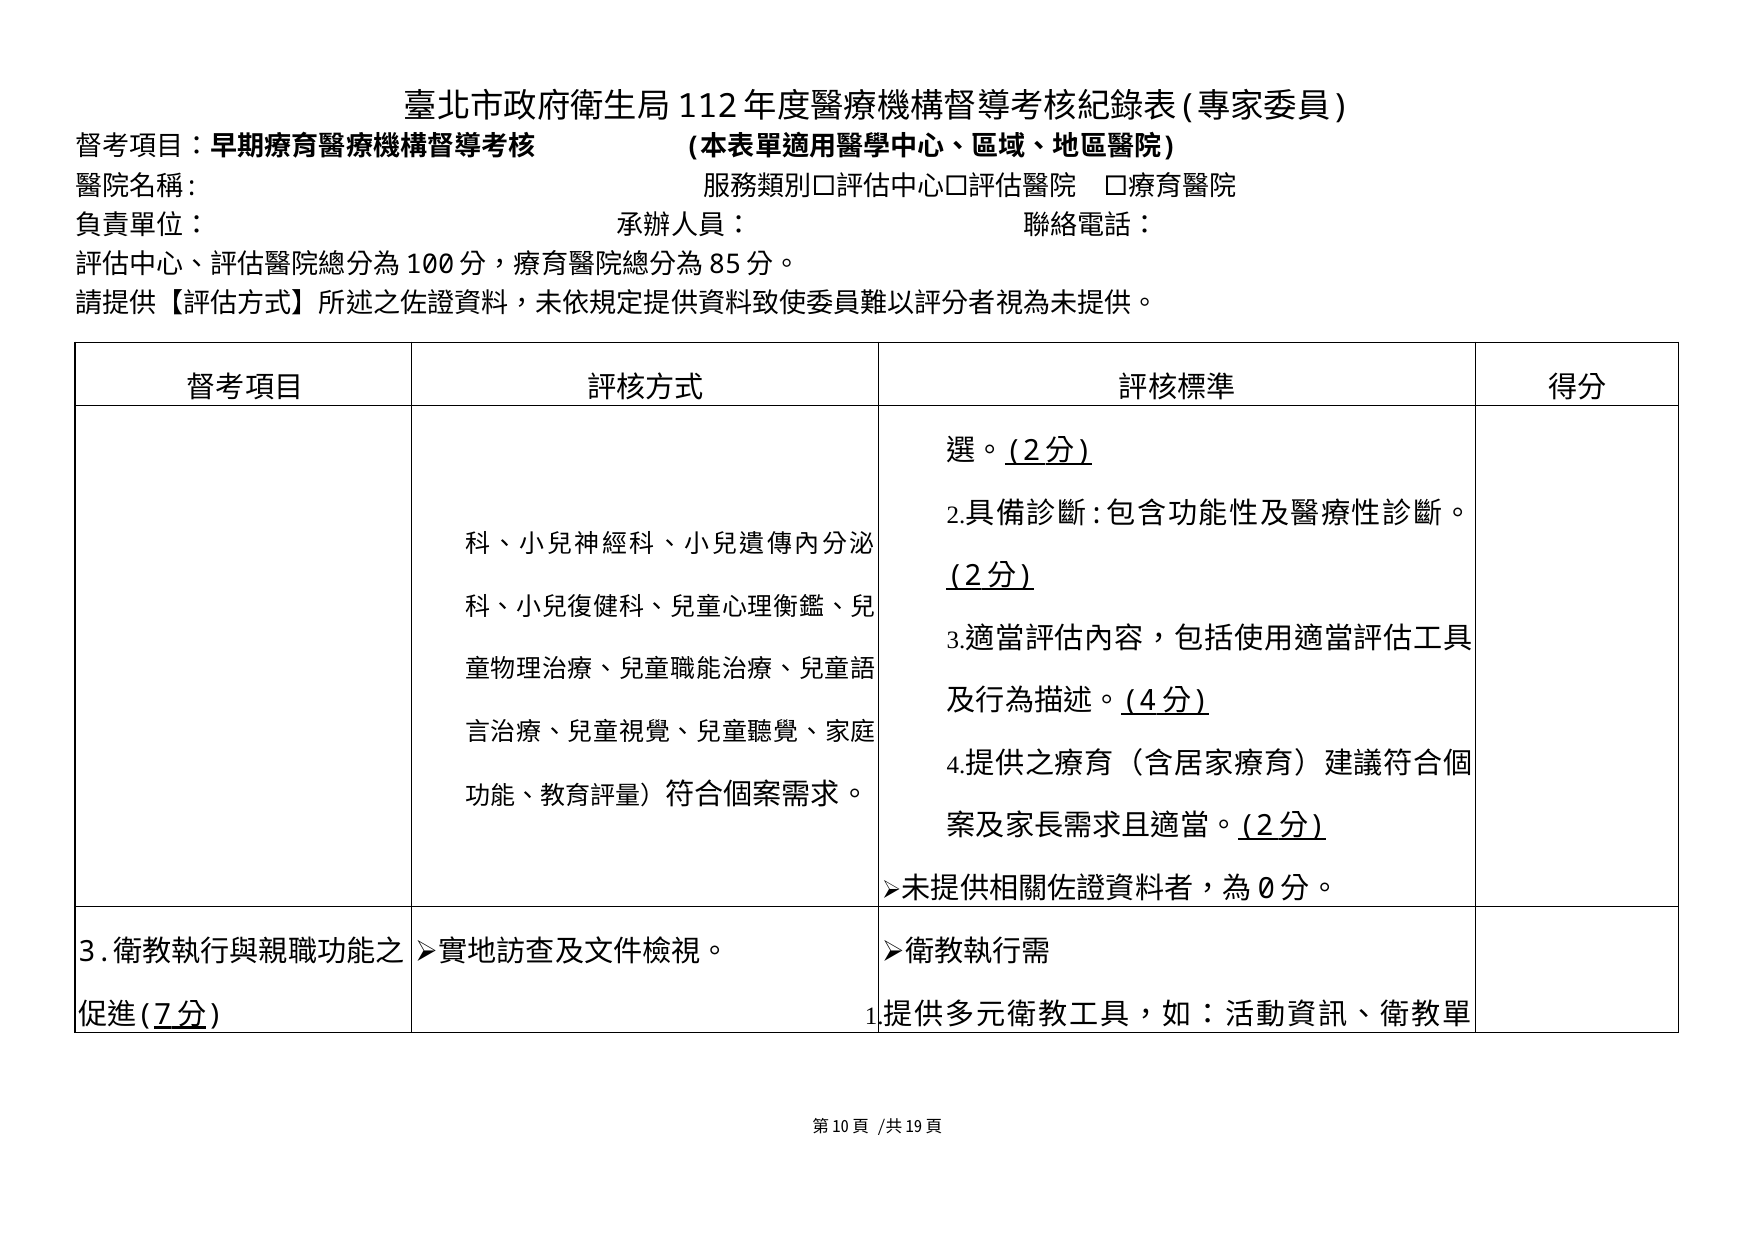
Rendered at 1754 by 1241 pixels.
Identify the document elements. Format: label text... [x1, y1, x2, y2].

table_cell 3.衛教執行與親職功能之促進(7分) [76, 907, 411, 1032]
table_cell 實地訪查及文件檢視。 [412, 907, 878, 1032]
table_cell [1476, 406, 1678, 906]
table_header 得分 [1476, 343, 1678, 405]
table_cell 衛教執行需 提供多元衛教工具，如：活動資訊、衛教單張、衛教影帶、衛教海報、圖書、期刊雜誌…等，且放置整齊，便於家長取得。(3分) 辦理親職講座、療育示範，辦理方式:講授、討論、座談、實務操作、活動帶領等。(4分) 未提供相關佐證資料者，為0分。 [879, 907, 1475, 1032]
table_header 評核標準 [879, 343, 1475, 405]
table_cell 綜合報告書需 基本資料填寫完整:包括主訴及相關描述、建議追蹤評估日期、相關評估項目勾選。(2分) 具備診斷:包含功能性及醫療性診斷。(2分) 適當評估內容，包括使用適當評估工具及行為描述。(4分) 提供之療育（含居家療育）建議符合個案及家長需求且適當。(2分) 未提供相關佐證資料者，為0分。 [879, 406, 1475, 906]
table_header 督考項目 [76, 343, 411, 405]
table_cell 科、小兒神經科、小兒遺傳內分泌科、小兒復健科、兒童心理衡鑑、兒童物理治療、兒童職能治療、兒童語言治療、兒童視覺、兒童聽覺、家庭功能、教育評量）符合個案需求。 [412, 406, 878, 906]
table_cell [76, 406, 411, 906]
table_cell [1476, 907, 1678, 1032]
table_header 評核方式 [412, 343, 878, 405]
